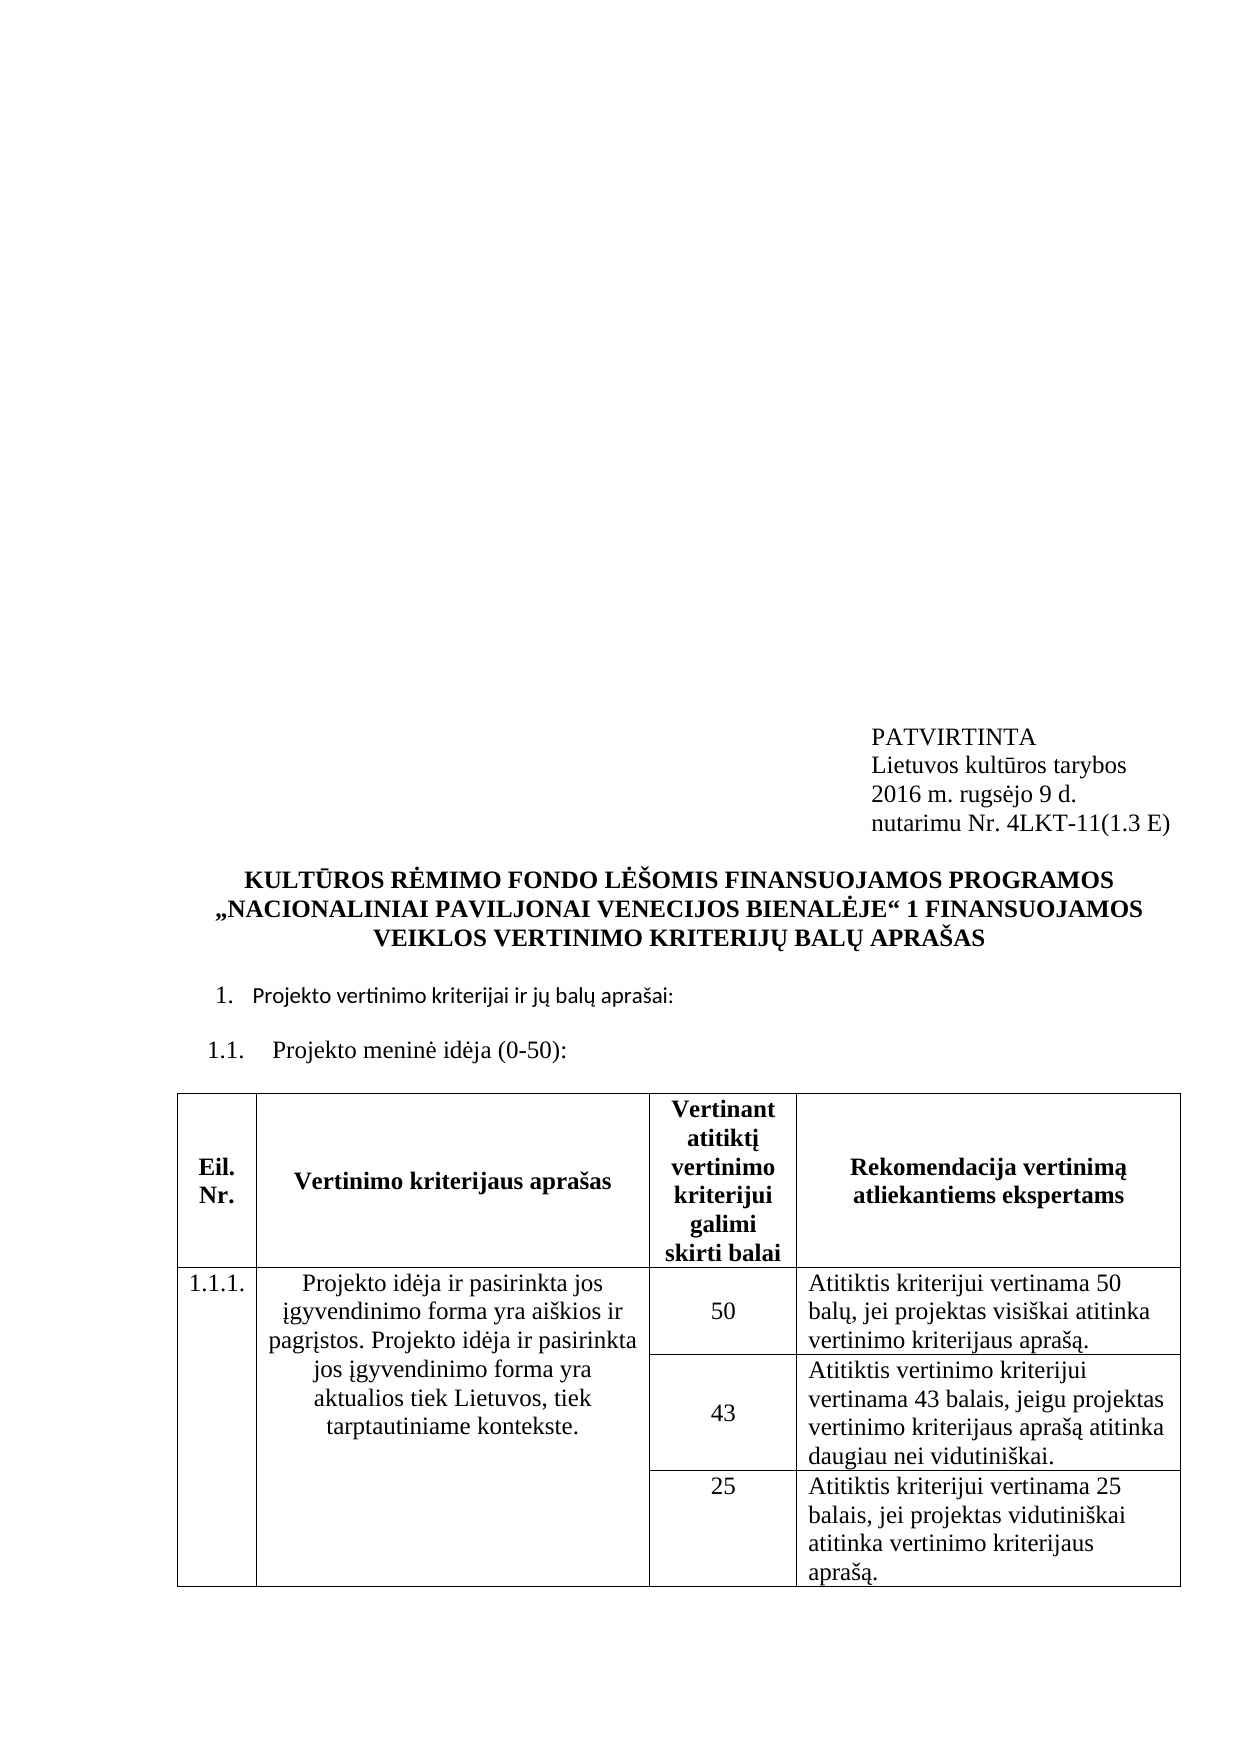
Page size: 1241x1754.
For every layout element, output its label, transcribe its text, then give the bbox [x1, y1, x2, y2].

table_cell Atitiktis kriterijui vertinama 50 balų, jei projektas visiškai atitinka vertinimo kriterijaus aprašą. [797, 1268, 1180, 1354]
text KULTŪROS RĖMIMO FONDO LĖŠOMIS FINANSUOJAMOS PROGRAMOS „NACIONALINIAI PAVILJONAI VENECIJOS BIENALĖJE“ 1 FINANSUOJAMOS VEIKLOS VERTINIMO KRITERIJŲ BALŲ APRAŠAS [177, 866, 1181, 952]
text Lietuvos kultūros tarybos [177, 751, 1181, 779]
table_header Rekomendacija vertinimą atliekantiems ekspertams [797, 1094, 1180, 1267]
table_cell 50 [650, 1268, 796, 1354]
table_cell Atitiktis kriterijui vertinama 25 balais, jei projektas vidutiniškai atitinka vertinimo kriterijaus aprašą. [797, 1471, 1180, 1586]
text 2016 m. rugsėjo 9 d. [871, 779, 1181, 808]
table_cell 1.1.1. [178, 1268, 256, 1586]
text PATVIRTINTA [177, 722, 1181, 751]
text 1.1. Projekto meninė idėja (0-50): [207, 1036, 1181, 1064]
table_header Eil. Nr. [178, 1094, 256, 1267]
table_cell 43 [650, 1355, 796, 1470]
text nutarimu Nr. 4LKT-11(1.3 E) [871, 808, 1181, 837]
table_cell Atitiktis vertinimo kriterijui vertinama 43 balais, jeigu projektas vertinimo kriterijaus aprašą atitinka daugiau nei vidutiniškai. [797, 1355, 1180, 1470]
table_cell 25 [650, 1471, 796, 1586]
table_cell Projekto idėja ir pasirinkta jos įgyvendinimo forma yra aiškios ir pagrįstos. Projekto idėja ir pasirinkta jos įgyvendinimo forma yra aktualios tiek Lietuvos, tiek tarptautiniame kontekste. [257, 1268, 649, 1586]
table_header Vertinant atitiktį vertinimo kriterijui galimi skirti balai [650, 1094, 796, 1267]
text 1. Projekto vertinimo kriterijai ir jų balų aprašai: [215, 981, 1181, 1010]
table_header Vertinimo kriterijaus aprašas [257, 1094, 649, 1267]
